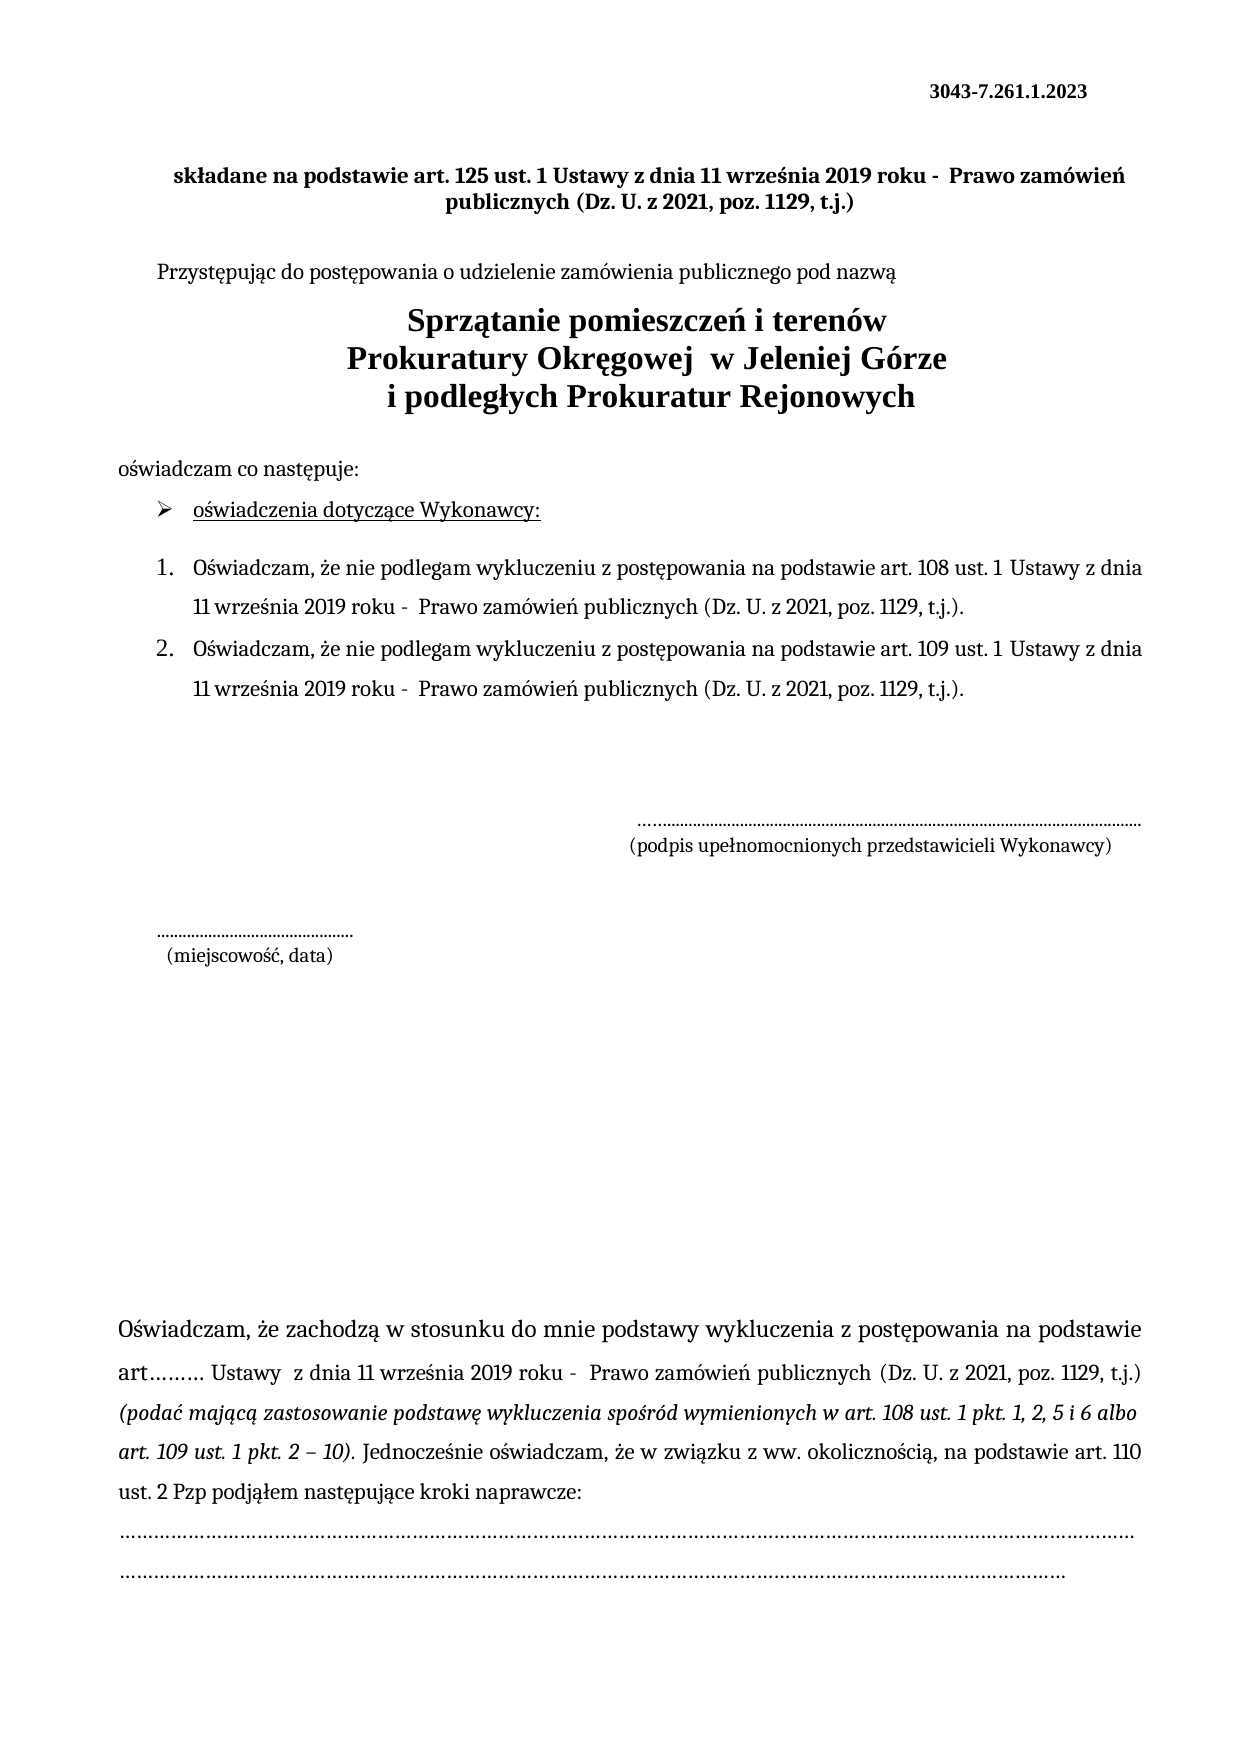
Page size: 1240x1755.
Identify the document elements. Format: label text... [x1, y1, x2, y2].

text .............................................. [157, 918, 1143, 942]
text składane na podstawie art. 125 ust. 1 Ustawy z dnia 11 września 2019 roku - Prawo zamówień publicznych (Dz. U. z 2021, poz. 1129, t.j.) [157, 163, 1143, 216]
text ……………………………………………………………………………………………………………………………………………………………………………………………………………………………………………………………………………………………………………… [118, 1518, 1143, 1584]
subtitle Sprzątanie pomieszczeń i terenów [159, 300, 1143, 338]
text Oświadczam, że zachodzą w stosunku do mnie podstawy wykluczenia z postępowania na podstawie art……… Ustawy z dnia 11 września 2019 roku - Prawo zamówień publicznych (Dz. U. z 2021, poz. 1129, t.j.) (podać mającą zastosowanie podstawę wykluczenia spośród wymienionych w art. 108 ust. 1 pkt. 1, 2, 5 i 6 albo art. 109 ust. 1 pkt. 2 – 10). Jednocześnie oświadczam, że w związku z ww. okolicznością, na podstawie art. 110 ust. 2 Pzp podjąłem następujące kroki naprawcze: [118, 1314, 1143, 1505]
list Oświadczam, że nie podlegam wykluczeniu z postępowania na podstawie art. 108 ust. 1 Ustawy z dnia 11 września 2019 roku - Prawo zamówień publicznych (Dz. U. z 2021, poz. 1129, t.j.). [156, 552, 1143, 620]
text oświadczam co następuje: [118, 456, 1152, 482]
list oświadczenia dotyczące Wykonawcy: [156, 497, 1143, 524]
text (podpis upełnomocnionych przedstawicieli Wykonawcy) [193, 833, 1143, 857]
subtitle i podległych Prokuratur Rejonowych [159, 377, 1143, 415]
list Oświadczam, że nie podlegam wykluczeniu z postępowania na podstawie art. 109 ust. 1 Ustawy z dnia 11 września 2019 roku - Prawo zamówień publicznych (Dz. U. z 2021, poz. 1129, t.j.). [156, 633, 1143, 702]
text Przystępując do postępowania o udzielenie zamówienia publicznego pod nazwą [157, 259, 1143, 285]
text ……............................................................................................................... [157, 808, 1143, 832]
text (miejscowość, data) [157, 944, 1143, 968]
subtitle Prokuratury Okręgowej w Jeleniej Górze [159, 338, 1143, 377]
